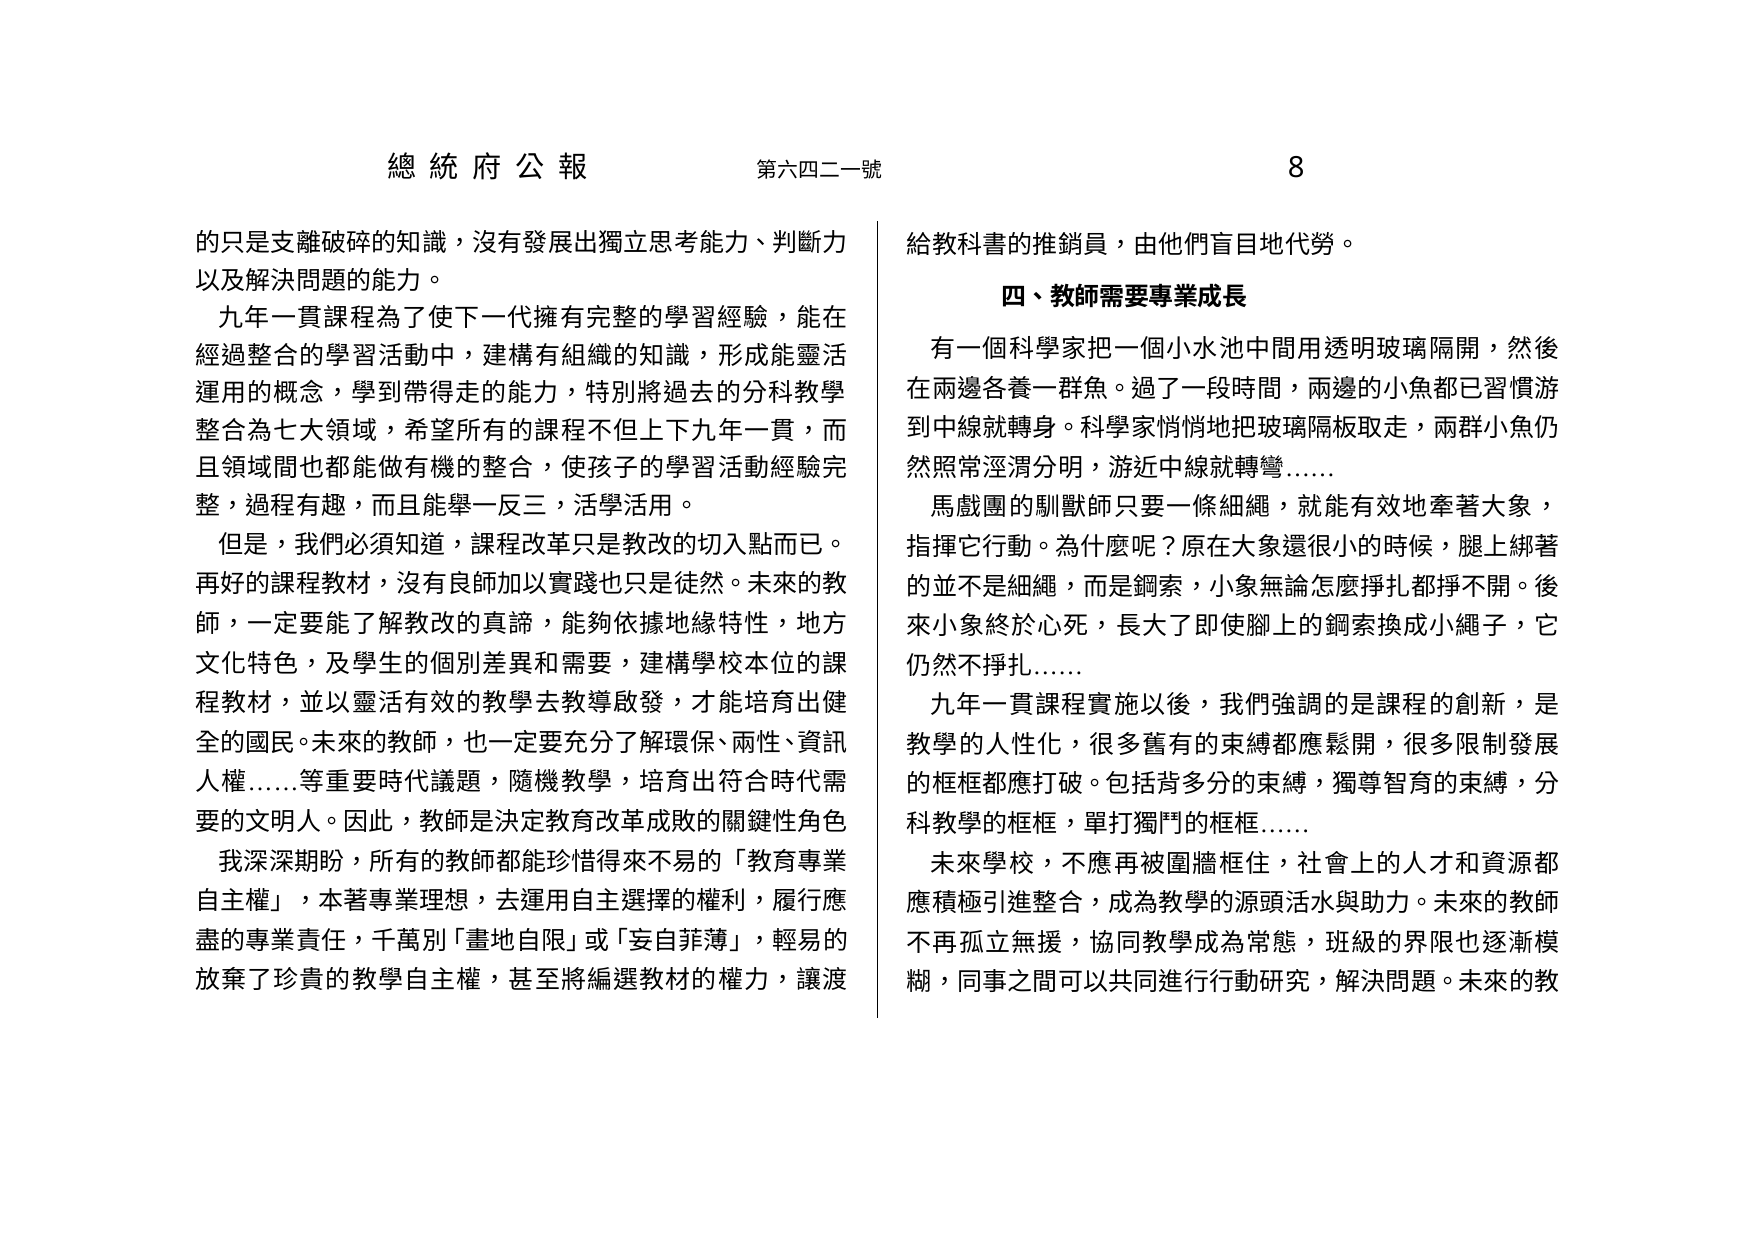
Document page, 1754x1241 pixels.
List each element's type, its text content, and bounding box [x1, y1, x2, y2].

text 但是，我們必須知道，課程改革只是教改的切入點而已。再好的課程教材，沒有良師加以實踐也只是徒然。未來的教師，一定要能了解教改的真諦，能夠依據地緣特性，地方文化特色，及學生的個別差異和需要，建構學校本位的課程教材，並以靈活有效的教學去教導啟發，才能培育出健全的國民。未來的教師，也一定要充分了解環保、兩性、資訊、人權……等重要時代議題，隨機教學，培育出符合時代需要的文明人。因此，教師是決定教育改革成敗的關鍵性角色。 [195, 522, 847, 838]
text 九年一貫課程實施以後，我們強調的是課程的創新，是教學的人性化，很多舊有的束縛都應鬆開，很多限制發展的框框都應打破。包括背多分的束縛，獨尊智育的束縛，分科教學的框框，單打獨鬥的框框…… [907, 682, 1559, 840]
text 未來學校，不應再被圍牆框住，社會上的人才和資源都應積極引進整合，成為教學的源頭活水與助力。未來的教師，不再孤立無援，協同教學成為常態，班級的界限也逐漸模糊，同事之間可以共同進行行動研究，解決問題。未來的教材，不再限於教科書，真正重要的是發展學校本位的教材，而且要持續加以更新。未來的成績評量，不再老是用紙筆測驗，不再以一個平均分數決定前途，學生的實作成績，記錄個人發展軌跡的檔案夾等等，也都可受重視……總之，只要老師的創意和活力釋放了，教學的天地可說是無限寬廣。 [907, 840, 1559, 999]
text 的只是支離破碎的知識，沒有發展出獨立思考能力、判斷力以及解決問題的能力。 [195, 222, 847, 297]
text 給教科書的推銷員，由他們盲目地代勞。 [907, 222, 1559, 261]
text 馬戲團的馴獸師只要一條細繩，就能有效地牽著大象，指揮它行動。為什麼呢？原在大象還很小的時候，腿上綁著的並不是細繩，而是鋼索，小象無論怎麼掙扎都掙不開。後來小象終於心死，長大了即使腳上的鋼索換成小繩子，它仍然不掙扎…… [907, 484, 1559, 682]
text 四、教師需要專業成長 [1001, 274, 1559, 313]
text 我深深期盼，所有的教師都能珍惜得來不易的「教育專業自主權」，本著專業理想，去運用自主選擇的權利，履行應盡的專業責任，千萬別「畫地自限」或「妄自菲薄」，輕易的放棄了珍貴的教學自主權，甚至將編選教材的權力，讓渡 [195, 838, 847, 997]
text 有一個科學家把一個小水池中間用透明玻璃隔開，然後在兩邊各養一群魚。過了一段時間，兩邊的小魚都已習慣游到中線就轉身。科學家悄悄地把玻璃隔板取走，兩群小魚仍然照常涇渭分明，游近中線就轉彎…… [907, 326, 1559, 484]
text 九年一貫課程為了使下一代擁有完整的學習經驗，能在經過整合的學習活動中，建構有組織的知識，形成能靈活運用的概念，學到帶得走的能力，特別將過去的分科教學，整合為七大領域，希望所有的課程不但上下九年一貫，而且領域間也都能做有機的整合，使孩子的學習活動經驗完整，過程有趣，而且能舉一反三，活學活用。 [195, 297, 847, 522]
